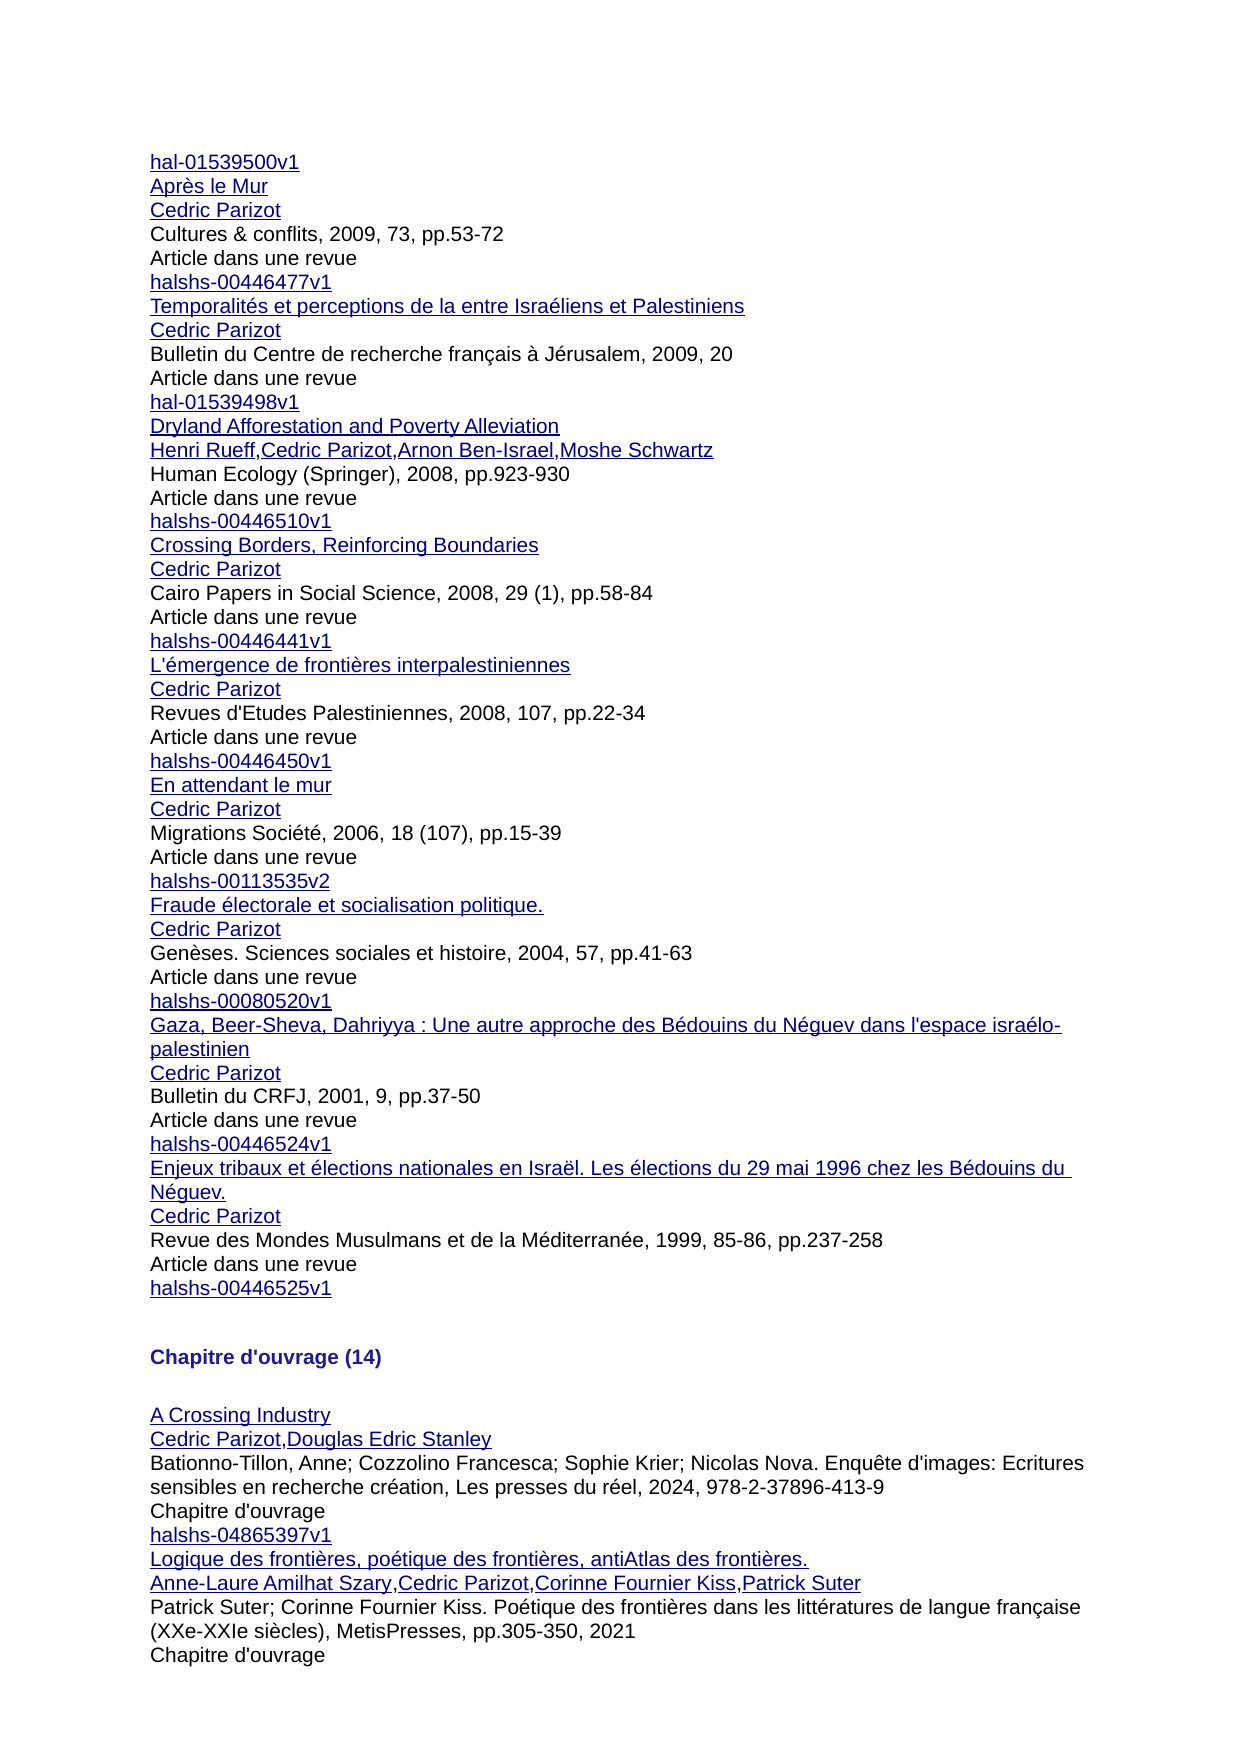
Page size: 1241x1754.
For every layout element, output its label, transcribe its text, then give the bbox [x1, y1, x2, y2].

table_cell Temporalités et perceptions de la entre Israéliens et Palestiniens Cedric Parizot Bulletin du Centre de recherche français à Jérusalem, 2009, 20 Article dans une revue hal-01539498v1 [150, 294, 1090, 413]
table_cell Fraude électorale et socialisation politique. Cedric Parizot Genèses. Sciences sociales et histoire, 2004, 57, pp.41-63 Article dans une revue halshs-00080520v1 [150, 893, 1090, 1012]
table_cell Crossing Borders, Reinforcing Boundaries Cedric Parizot Cairo Papers in Social Science, 2008, 29 (1), pp.58-84 Article dans une revue halshs-00446441v1 [150, 533, 1090, 653]
table_cell Enjeux tribaux et élections nationales en Israël. Les élections du 29 mai 1996 chez les Bédouins du Néguev. Cedric Parizot Revue des Mondes Musulmans et de la Méditerranée, 1999, 85-86, pp.237-258 Article dans une revue halshs-00446525v1 [150, 1156, 1090, 1300]
subtitle Chapitre d'ouvrage (14) [150, 1345, 1090, 1369]
table_cell Gaza, Beer-Sheva, Dahriyya : Une autre approche des Bédouins du Néguev dans l'espace israélo-palestinien Cedric Parizot Bulletin du CRFJ, 2001, 9, pp.37-50 Article dans une revue halshs-00446524v1 [150, 1013, 1090, 1156]
table_cell Après le Mur Cedric Parizot Cultures & conflits, 2009, 73, pp.53-72 Article dans une revue halshs-00446477v1 [150, 174, 1090, 294]
table_cell En attendant le mur Cedric Parizot Migrations Société, 2006, 18 (107), pp.15-39 Article dans une revue halshs-00113535v2 [150, 773, 1090, 893]
table_cell Logique des frontières, poétique des frontières, antiAtlas des frontières. Anne-Laure Amilhat Szary,Cedric Parizot,Corinne Fournier Kiss,Patrick Suter Patrick Suter; Corinne Fournier Kiss. Poétique des frontières dans les littératures de langue française (XXe-XXIe siècles), MetisPresses, pp.305-350, 2021 Chapitre d'ouvrage [150, 1547, 1090, 1667]
table_cell Dryland Afforestation and Poverty Alleviation Henri Rueff,Cedric Parizot,Arnon Ben-Israel,Moshe Schwartz Human Ecology (Springer), 2008, pp.923-930 Article dans une revue halshs-00446510v1 [150, 414, 1090, 533]
table_cell hal-01539500v1 [150, 150, 1090, 174]
table_header A Crossing Industry Cedric Parizot,Douglas Edric Stanley Bationno-Tillon, Anne; Cozzolino Francesca; Sophie Krier; Nicolas Nova. Enquête d'images: Ecritures sensibles en recherche création, Les presses du réel, 2024, 978-2-37896-413-9 Chapitre d'ouvrage halshs-04865397v1 [150, 1403, 1090, 1547]
table_cell L'émergence de frontières interpalestiniennes Cedric Parizot Revues d'Etudes Palestiniennes, 2008, 107, pp.22-34 Article dans une revue halshs-00446450v1 [150, 653, 1090, 773]
